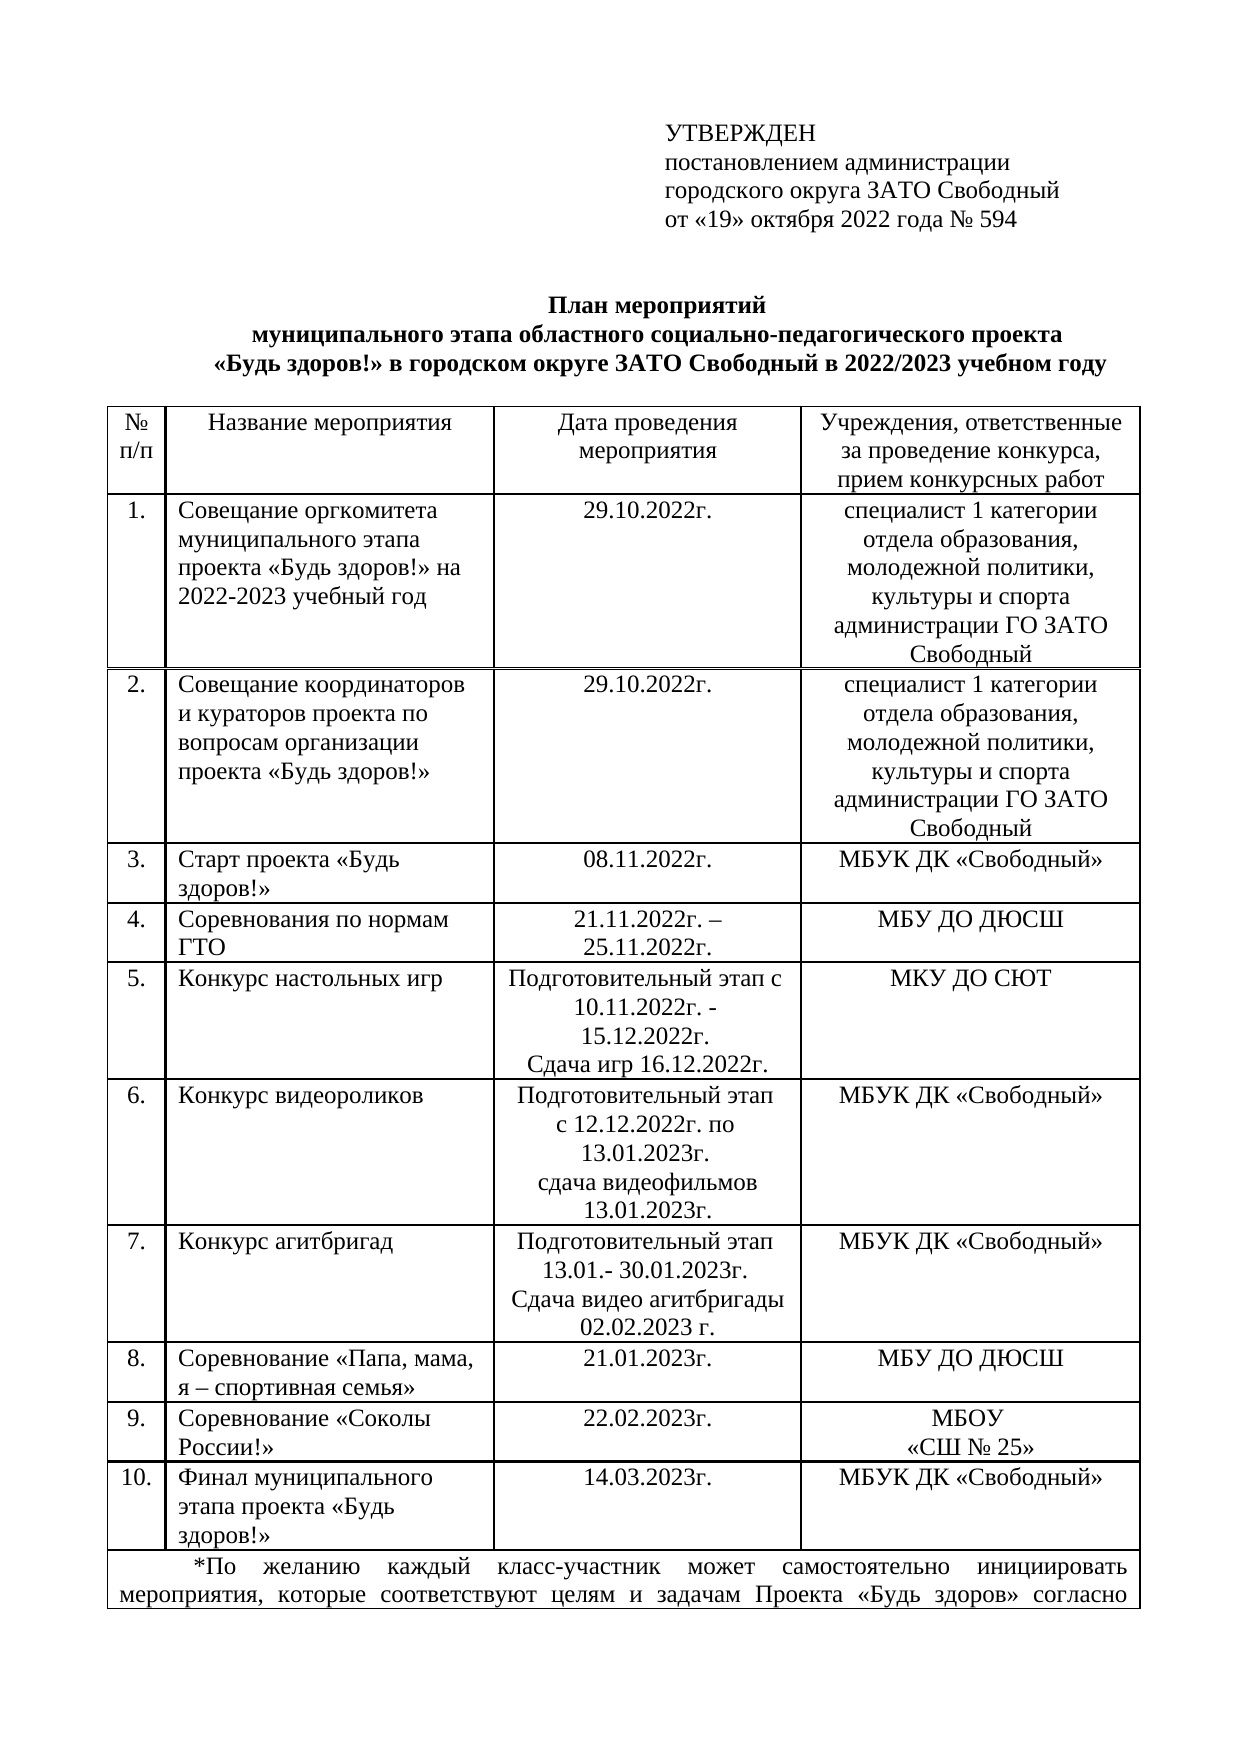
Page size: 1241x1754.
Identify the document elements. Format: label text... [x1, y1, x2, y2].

table_cell Совещание координаторов и кураторов проекта по вопросам организации проекта «Будь здоров!» [167, 670, 493, 842]
table_cell 6. [108, 1080, 164, 1224]
table_cell МБУ ДО ДЮСШ [802, 904, 1139, 961]
table_cell 2. [108, 670, 164, 842]
table_cell 14.03.2023г. [495, 1463, 800, 1549]
table_cell МКУ ДО СЮТ [802, 963, 1139, 1078]
table_cell Соревнования по нормам ГТО [167, 904, 493, 961]
table_cell 21.01.2023г. [495, 1343, 800, 1401]
table_cell Конкурс настольных игр [167, 963, 493, 1078]
table_cell Соревнование «Соколы России!» [167, 1403, 493, 1460]
table_cell 9. [108, 1403, 164, 1460]
table_cell 10. [108, 1463, 164, 1549]
table_cell Финал муниципального этапа проекта «Будь здоров!» [167, 1463, 493, 1549]
table_cell Соревнование «Папа, мама, я – спортивная семья» [167, 1343, 493, 1401]
table_cell специалист 1 категории отдела образования, молодежной политики, культуры и спорта администрации ГО ЗАТО Свободный [802, 495, 1139, 667]
table_cell 29.10.2022г. [495, 495, 800, 667]
table_cell 1. [108, 495, 164, 667]
table_header № п/п [108, 407, 164, 493]
table_cell 08.11.2022г. [495, 844, 800, 902]
table_cell Конкурс видеороликов [167, 1080, 493, 1224]
table_cell Конкурс агитбригад [167, 1226, 493, 1341]
table_cell 8. [108, 1343, 164, 1401]
table_cell МБУК ДК «Свободный» [802, 1226, 1139, 1341]
table_cell *По желанию каждый класс-участник может самостоятельно инициировать мероприятия, которые соответствуют целям и задачам Проекта «Будь здоров» согласно [108, 1551, 1139, 1608]
table_cell 5. [108, 963, 164, 1078]
table_cell Старт проекта «Будь здоров!» [167, 844, 493, 902]
table_cell Подготовительный этап с 12.12.2022г. по 13.01.2023г. сдача видеофильмов 13.01.2023г. [495, 1080, 800, 1224]
table_cell МБУ ДО ДЮСШ [802, 1343, 1139, 1401]
table_cell МБОУ «СШ № 25» [802, 1403, 1139, 1460]
table_header Дата проведения мероприятия [495, 407, 800, 493]
table_cell 7. [108, 1226, 164, 1341]
table_cell Совещание оргкомитета муниципального этапа проекта «Будь здоров!» на 2022-2023 учебный год [167, 495, 493, 667]
table_cell 3. [108, 844, 164, 902]
text УТВЕРЖДЕН [664, 118, 1122, 147]
text городского округа ЗАТО Свободный [664, 176, 1122, 204]
text постановлением администрации [664, 147, 1122, 176]
text от «19» октября 2022 года № 594 [664, 204, 1122, 233]
table_cell МБУК ДК «Свободный» [802, 1463, 1139, 1549]
table_header Учреждения, ответственные за проведение конкурса, прием конкурсных работ [802, 407, 1139, 493]
table_cell Подготовительный этап с 10.11.2022г. - 15.12.2022г. Сдача игр 16.12.2022г. [495, 963, 800, 1078]
table_cell МБУК ДК «Свободный» [802, 844, 1139, 902]
table_cell 4. [108, 904, 164, 961]
table_cell 22.02.2023г. [495, 1403, 800, 1460]
table_header Название мероприятия [167, 407, 493, 493]
table_cell специалист 1 категории отдела образования, молодежной политики, культуры и спорта администрации ГО ЗАТО Свободный [802, 670, 1139, 842]
table_cell 29.10.2022г. [495, 670, 800, 842]
text План мероприятий [118, 291, 1122, 319]
table_cell 21.11.2022г. – 25.11.2022г. [495, 904, 800, 961]
text «Будь здоров!» в городском округе ЗАТО Свободный в 2022/2023 учебном году [118, 348, 1122, 377]
table_cell МБУК ДК «Свободный» [802, 1080, 1139, 1224]
table_cell Подготовительный этап 13.01.- 30.01.2023г. Сдача видео агитбригады 02.02.2023 г. [495, 1226, 800, 1341]
text муниципального этапа областного социально-педагогического проекта [118, 319, 1122, 348]
